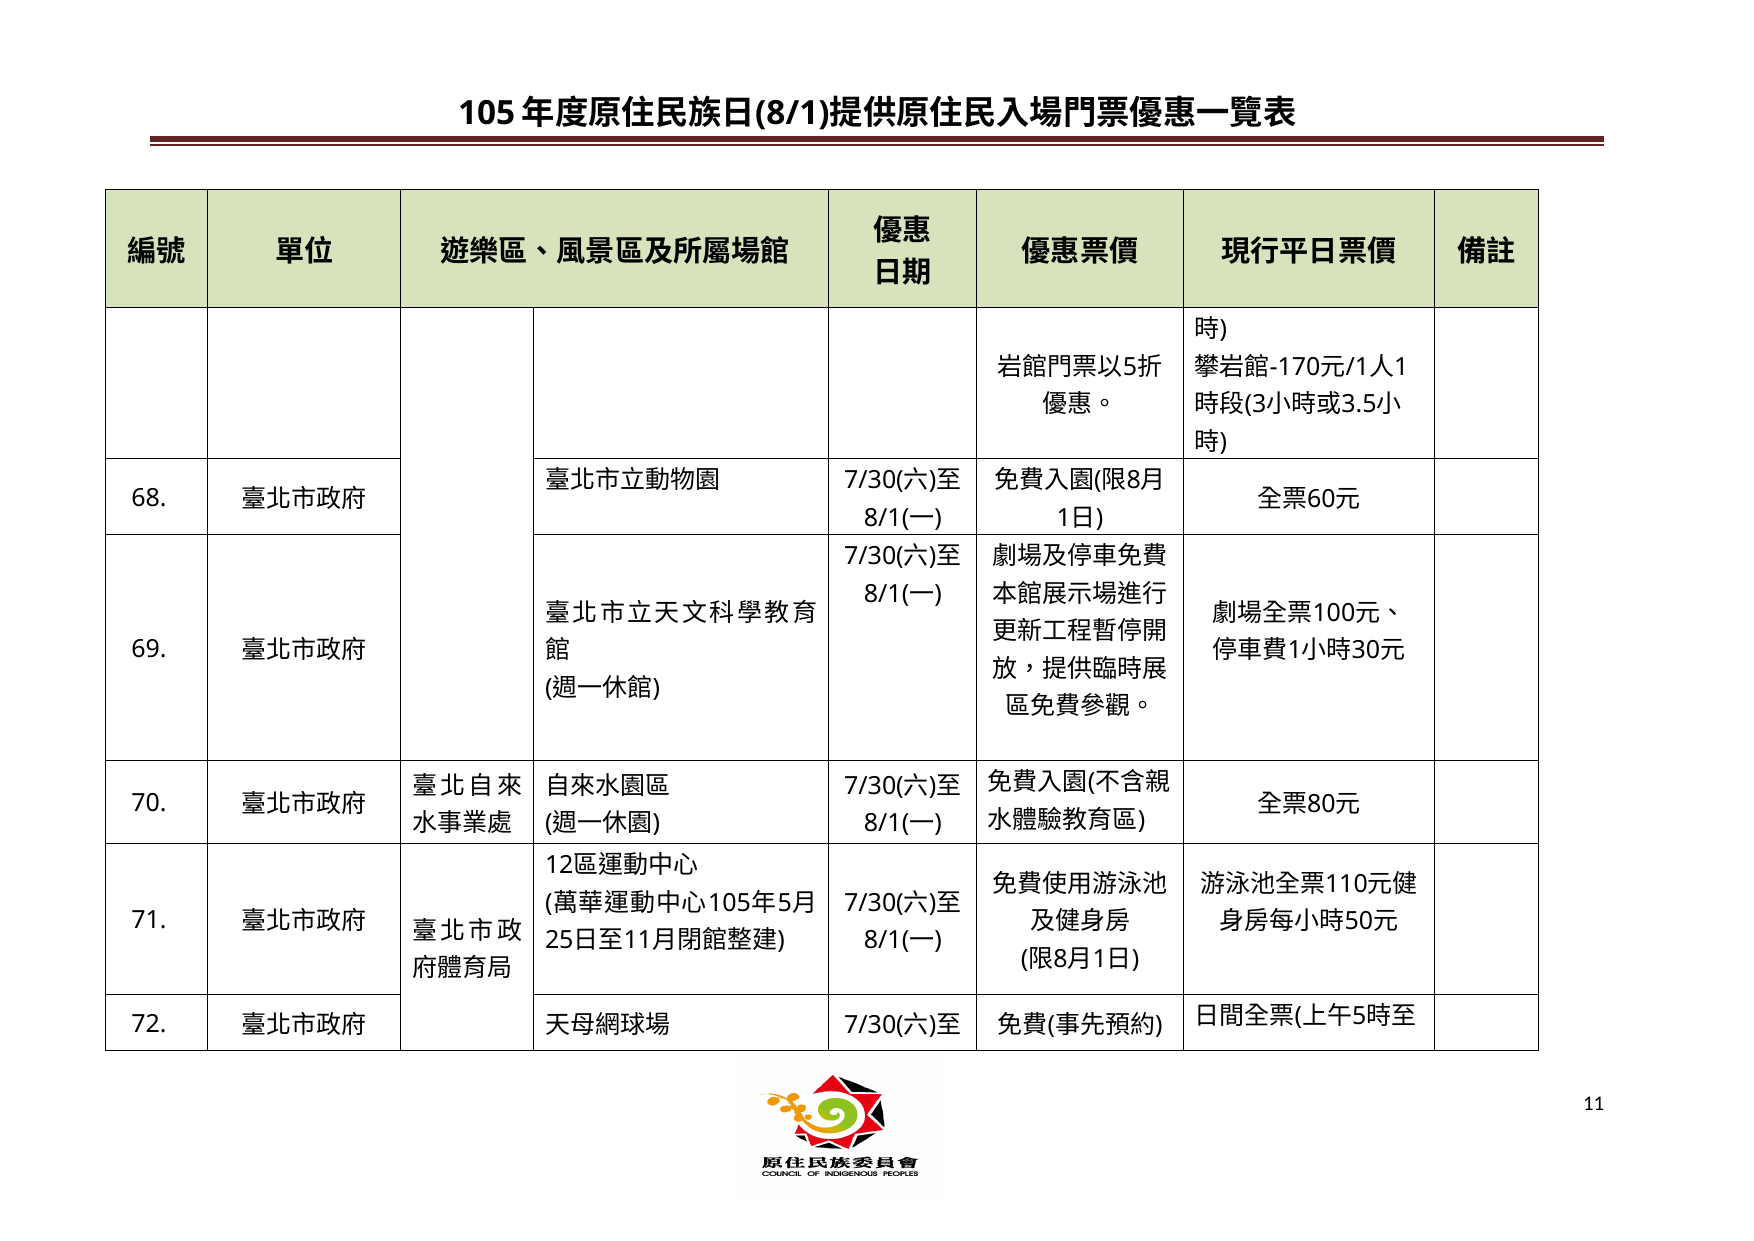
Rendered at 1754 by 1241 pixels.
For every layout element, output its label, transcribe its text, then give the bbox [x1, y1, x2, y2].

table_cell [208, 308, 400, 458]
table_cell 時) 攀岩館-170元/1人1時段(3小時或3.5小時) [1184, 308, 1434, 458]
table_cell 劇場及停車免費 本館展示場進行更新工程暫停開放，提供臨時展區免費參觀。 [977, 535, 1183, 760]
table_header 優惠 日期 [829, 190, 976, 307]
table_cell [1435, 844, 1538, 994]
table_header 遊樂區、風景區及所屬場館 [401, 190, 828, 307]
table_cell 7/30(六)至8/1(一) [829, 459, 976, 534]
table_cell 7/30(六)至8/1(一) [829, 535, 976, 760]
table_cell 7/30(六)至 [829, 995, 976, 1050]
table_cell 免費使用游泳池及健身房 (限8月1日) [977, 844, 1183, 994]
table_cell [1435, 535, 1538, 760]
table_cell [106, 761, 207, 843]
table_cell 全票60元 [1184, 459, 1434, 534]
table_cell 7/30(六)至8/1(一) [829, 844, 976, 994]
table_cell 臺北市立動物園 [534, 459, 828, 534]
table_cell [106, 459, 207, 534]
table_cell 游泳池全票110元健身房每小時50元 [1184, 844, 1434, 994]
table_cell [401, 308, 533, 760]
table_cell [1435, 459, 1538, 534]
table_cell 臺北市政府體育局 [401, 844, 533, 1050]
table_cell 免費入園(限8月1日) [977, 459, 1183, 534]
table_cell [106, 535, 207, 760]
table_cell 自來水園區 (週一休園) [534, 761, 828, 843]
table_cell 免費入園(不含親水體驗教育區) [977, 761, 1183, 843]
table_cell 臺北市政府 [208, 844, 400, 994]
table_cell [1435, 761, 1538, 843]
table_cell 免費(事先預約) [977, 995, 1183, 1050]
table_cell 臺北市政府 [208, 535, 400, 760]
table_cell 臺北自來水事業處 [401, 761, 533, 843]
table_cell 臺北市政府 [208, 459, 400, 534]
table_cell [106, 308, 207, 458]
table_cell 臺北市政府 [208, 995, 400, 1050]
table_cell 臺北市政府 [208, 761, 400, 843]
table_header 優惠票價 [977, 190, 1183, 307]
table_cell [1435, 308, 1538, 458]
table_cell [1435, 995, 1538, 1050]
table_cell [534, 308, 828, 458]
table_header 備註 [1435, 190, 1538, 307]
table_cell 7/30(六)至8/1(一) [829, 761, 976, 843]
table_cell 全票80元 [1184, 761, 1434, 843]
picture [731, 1052, 947, 1199]
table_cell [106, 844, 207, 994]
table_cell [829, 308, 976, 458]
table_cell 天母網球場 [534, 995, 828, 1050]
table_header 現行平日票價 [1184, 190, 1434, 307]
table_cell 12區運動中心 (萬華運動中心105年5月25日至11月閉館整建) [534, 844, 828, 994]
table_header 單位 [208, 190, 400, 307]
table_cell 岩館門票以5折優惠。 [977, 308, 1183, 458]
table_cell 日間全票(上午5時至 [1184, 995, 1434, 1050]
table_cell 劇場全票100元、 停車費1小時30元 [1184, 535, 1434, 760]
table_cell [106, 995, 207, 1050]
table_header 編號 [106, 190, 207, 307]
table_cell 臺北市立天文科學教育館 (週一休館) [534, 535, 828, 760]
